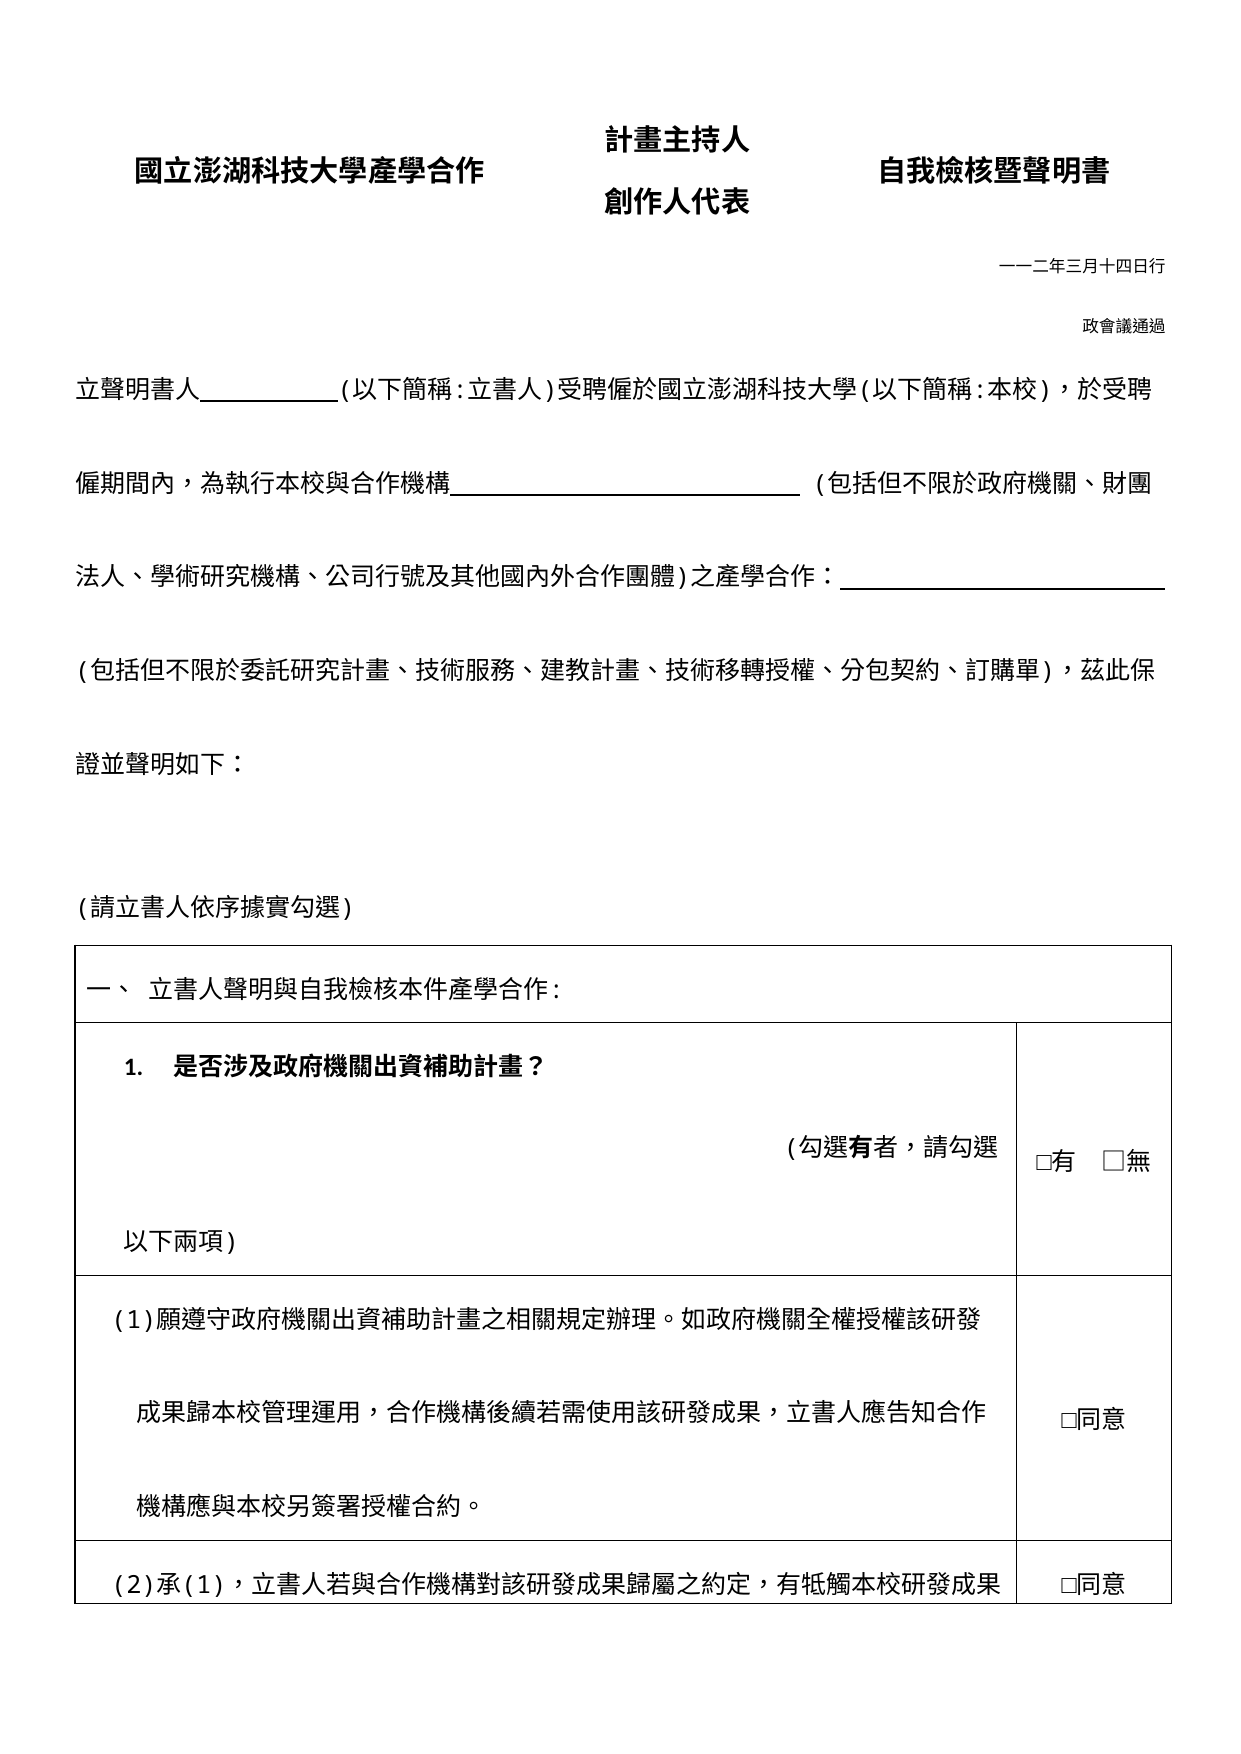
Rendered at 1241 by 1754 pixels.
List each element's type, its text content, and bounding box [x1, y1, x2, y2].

table_header 自我檢核暨聲明書 [810, 96, 1177, 221]
table_cell (2)承(1)，立書人若與合作機構對該研發成果歸屬之約定，有牴觸本校研發成果 [76, 1541, 1016, 1603]
table_header 國立澎湖科技大學產學合作 [75, 96, 544, 221]
text 立聲明書人 (以下簡稱:立書人)受聘僱於國立澎湖科技大學(以下簡稱:本校)，於受聘僱期間內，為執行本校與合作機構 (包括但不限於政府機關、財團法人、學術研究機構、公司行號及其他國內外合作團體)之產學合作： (包括但不限於委託研究計畫、技術服務、建教計畫、技術移轉授權、分包契約、訂購單)，茲此保證並聲明如下： [75, 346, 1165, 783]
table_cell □同意 [1017, 1541, 1171, 1603]
table_header 一、 立書人聲明與自我檢核本件產學合作: [76, 946, 1171, 1022]
table_cell 是否涉及政府機關出資補助計畫？ (勾選有者，請勾選以下兩項) [76, 1023, 1016, 1274]
table_cell □有 □無 [1017, 1023, 1171, 1274]
table_cell (1)願遵守政府機關出資補助計畫之相關規定辦理。如政府機關全權授權該研發成果歸本校管理運用，合作機構後續若需使用該研發成果，立書人應告知合作機構應與本校另簽署授權合約。 [76, 1276, 1016, 1540]
table_header 計畫主持人 [544, 96, 810, 158]
table_cell □同意 [1017, 1276, 1171, 1540]
table_cell 創作人代表 [544, 158, 810, 221]
text (請立書人依序據實勾選) [75, 864, 1165, 926]
text 一一二年三月十四日行政會議通過 [75, 221, 1165, 346]
